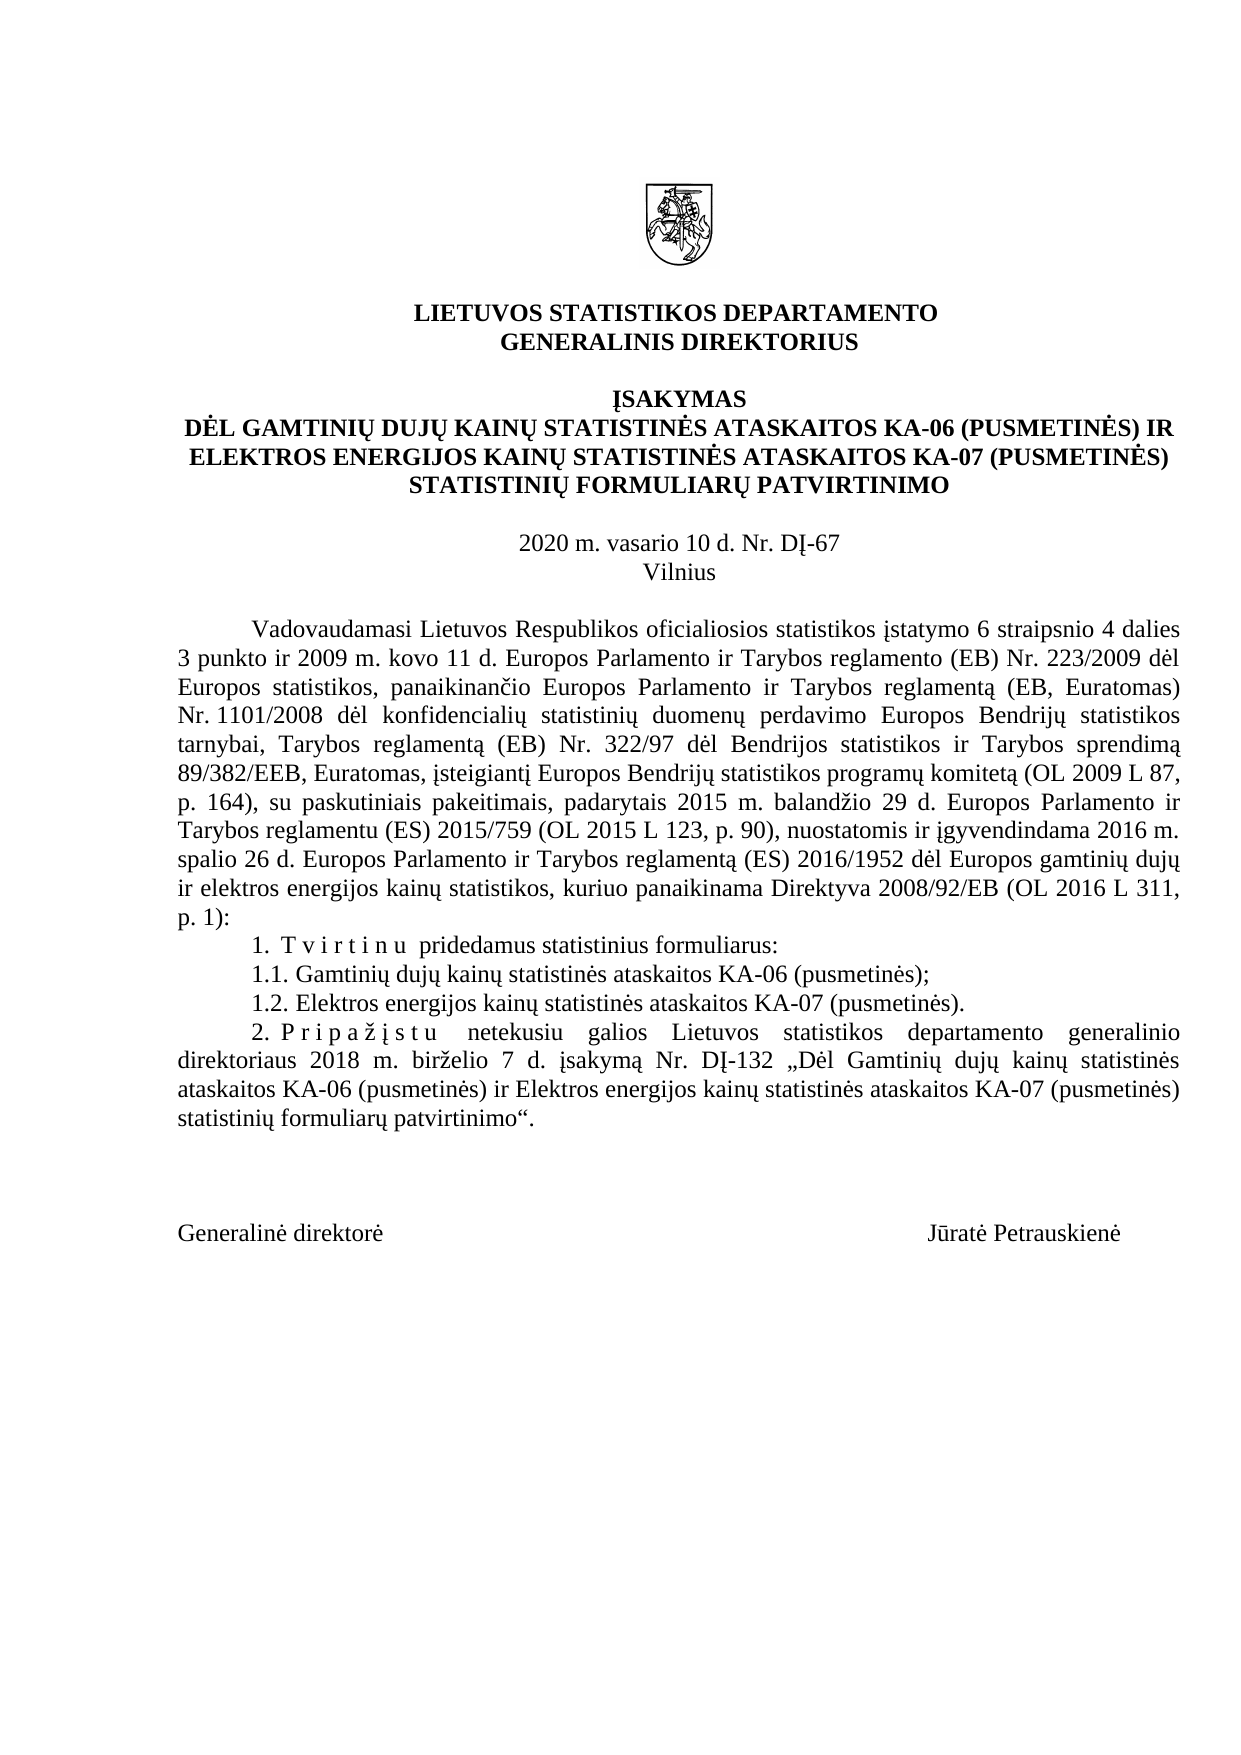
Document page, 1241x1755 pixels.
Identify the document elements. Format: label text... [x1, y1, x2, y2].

text DĖL GAMTINIŲ DUJŲ KAINŲ STATISTINĖS ATASKAITOS KA-06 (PUSMETINĖS) IR ELEKTROS ENERGIJOS KAINŲ STATISTINĖS ATASKAITOS KA-07 (PUSMETINĖS) STATISTINIŲ FORMULIARŲ PATVIRTINIMO [177, 413, 1181, 499]
text 2. Pripažįstu netekusiu galios Lietuvos statistikos departamento generalinio direktoriaus 2018 m. birželio 7 d. įsakymą Nr. DĮ-132 „Dėl Gamtinių dujų kainų statistinės ataskaitos KA-06 (pusmetinės) ir Elektros energijos kainų statistinės ataskaitos KA-07 (pusmetinės) statistinių formuliarų patvirtinimo“. [177, 1017, 1181, 1132]
text 2020 m. vasario 10 d. Nr. DĮ-67 [177, 528, 1181, 557]
text Generalinė direktorė Jūratė Petrauskienė [177, 1218, 1181, 1247]
text Vilnius [177, 557, 1181, 585]
text Vadovaudamasi Lietuvos Respublikos oficialiosios statistikos įstatymo 6 straipsnio 4 dalies 3 punkto ir 2009 m. kovo 11 d. Europos Parlamento ir Tarybos reglamento (EB) Nr. 223/2009 dėl Europos statistikos, panaikinančio Europos Parlamento ir Tarybos reglamentą (EB, Euratomas) Nr. 1101/2008 dėl konfidencialių statistinių duomenų perdavimo Europos Bendrijų statistikos tarnybai, Tarybos reglamentą (EB) Nr. 322/97 dėl Bendrijos statistikos ir Tarybos sprendimą 89/382/EEB, Euratomas, įsteigiantį Europos Bendrijų statistikos programų komitetą (OL 2009 L 87, p. 164), su paskutiniais pakeitimais, padarytais 2015 m. balandžio 29 d. Europos Parlamento ir Tarybos reglamentu (ES) 2015/759 (OL 2015 L 123, p. 90), nuostatomis ir įgyvendindama 2016 m. spalio 26 d. Europos Parlamento ir Tarybos reglamentą (ES) 2016/1952 dėl Europos gamtinių dujų ir elektros energijos kainų statistikos, kuriuo panaikinama Direktyva 2008/92/EB (OL 2016 L 311, p. 1): [177, 614, 1181, 930]
text 1. Tvirtinu pridedamus statistinius formuliarus: [177, 930, 1181, 959]
text LIETUVOS STATISTIKOS DEPARTAMENTO [177, 298, 1181, 327]
text 1.1. Gamtinių dujų kainų statistinės ataskaitos KA-06 (pusmetinės); [177, 959, 1181, 988]
text GENERALINIS DIREKTORIUS [177, 327, 1181, 355]
text ĮSAKYMAS [177, 384, 1181, 413]
text 1.2. Elektros energijos kainų statistinės ataskaitos KA-07 (pusmetinės). [177, 988, 1181, 1017]
